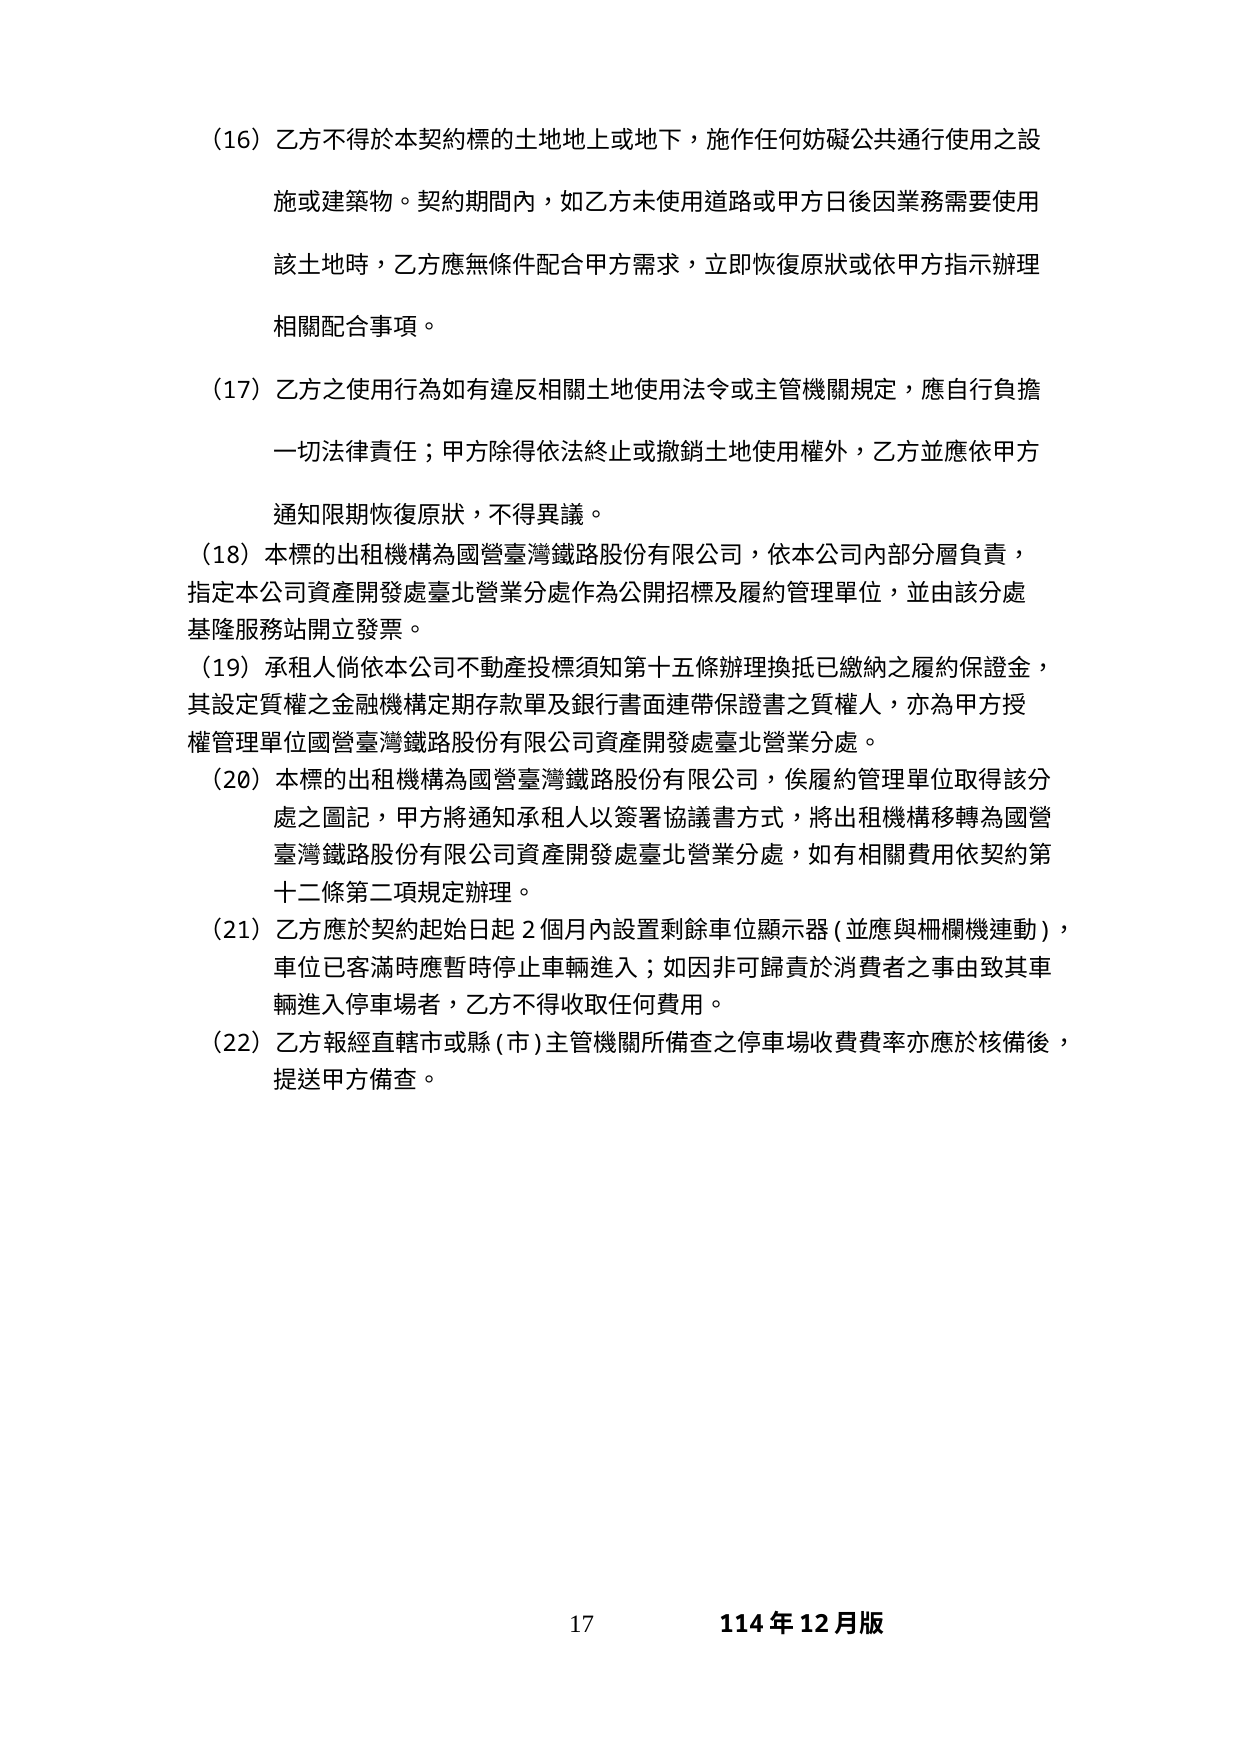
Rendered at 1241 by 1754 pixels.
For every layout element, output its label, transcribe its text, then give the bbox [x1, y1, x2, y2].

list 本標的出租機構為國營臺灣鐵路股份有限公司，依本公司內部分層負責，指定本公司資產開發處臺北營業分處作為公開招標及履約管理單位，並由該分處基隆服務站開立發票。 [187, 534, 1047, 646]
list 本標的出租機構為國營臺灣鐵路股份有限公司，俟履約管理單位取得該分處之圖記，甲方將通知承租人以簽署協議書方式，將出租機構移轉為國營臺灣鐵路股份有限公司資產開發處臺北營業分處，如有相關費用依契約第十二條第二項規定辦理。 [198, 759, 1053, 909]
list 乙方不得於本契約標的土地地上或地下，施作任何妨礙公共通行使用之設施或建築物。契約期間內，如乙方未使用道路或甲方日後因業務需要使用該土地時，乙方應無條件配合甲方需求，立即恢復原狀或依甲方指示辦理相關配合事項。 [198, 96, 1053, 346]
list 乙方之使用行為如有違反相關土地使用法令或主管機關規定，應自行負擔一切法律責任；甲方除得依法終止或撤銷土地使用權外，乙方並應依甲方通知限期恢復原狀，不得異議。 [198, 346, 1053, 534]
list 乙方報經直轄市或縣(市)主管機關所備查之停車場收費費率亦應於核備後，提送甲方備查。 [198, 1021, 1053, 1096]
list 乙方應於契約起始日起2個月內設置剩餘車位顯示器(並應與柵欄機連動)，車位已客滿時應暫時停止車輛進入；如因非可歸責於消費者之事由致其車輛進入停車場者，乙方不得收取任何費用。 [198, 909, 1053, 1021]
list 承租人倘依本公司不動產投標須知第十五條辦理換抵已繳納之履約保證金，其設定質權之金融機構定期存款單及銀行書面連帶保證書之質權人，亦為甲方授權管理單位國營臺灣鐵路股份有限公司資產開發處臺北營業分處。 [187, 646, 1047, 759]
